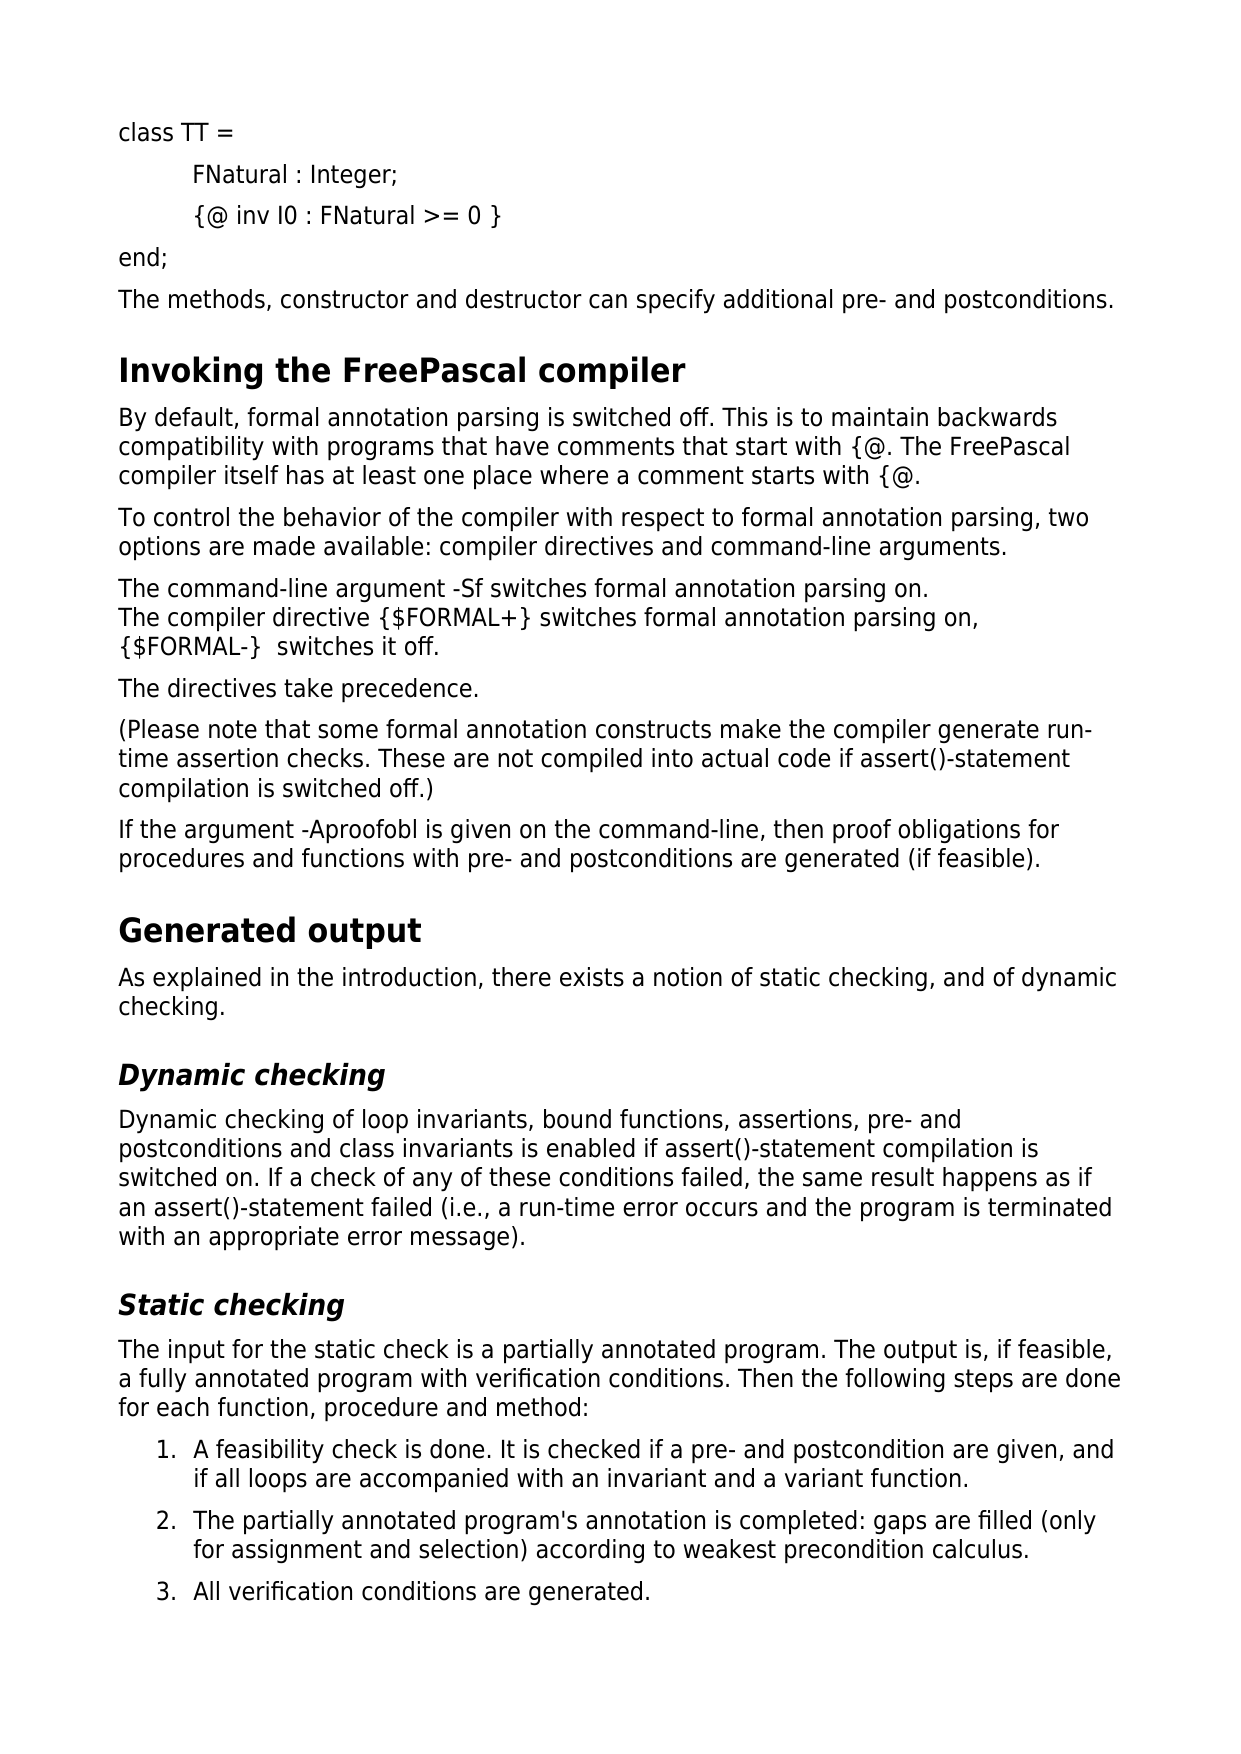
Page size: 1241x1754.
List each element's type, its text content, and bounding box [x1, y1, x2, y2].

subtitle Dynamic checking [118, 1059, 1122, 1093]
subtitle Static checking [118, 1288, 1122, 1322]
text The directives take precedence. [118, 674, 1122, 703]
text To control the behavior of the compiler with respect to formal annotation parsing, two options are made available: compiler directives and command-line arguments. [118, 503, 1122, 561]
text end; [118, 243, 1122, 272]
text class TT = [118, 118, 1122, 147]
text The methods, constructor and destructor can specify additional pre- and postconditions. [118, 285, 1122, 314]
subtitle Generated output [118, 911, 1122, 950]
text The input for the static check is a partially annotated program. The output is, if feasible, a fully annotated program with verification conditions. Then the following steps are done for each function, procedure and method: [118, 1335, 1122, 1422]
text Dynamic checking of loop invariants, bound functions, assertions, pre- and postconditions and class invariants is enabled if assert()-statement compilation is switched on. If a check of any of these conditions failed, the same result happens as if an assert()-statement failed (i.e., a run-time error occurs and the program is terminated with an appropriate error message). [118, 1105, 1122, 1251]
text {@ inv I0 : FNatural >= 0 } [118, 201, 1122, 231]
text If the argument -Aproofobl is given on the command-line, then proof obligations for procedures and functions with pre- and postconditions are generated (if feasible). [118, 816, 1122, 874]
text (Please note that some formal annotation constructs make the compiler generate run-time assertion checks. These are not compiled into actual code if assert()-statement compilation is switched off.) [118, 716, 1122, 803]
list A feasibility check is done. It is checked if a pre- and postcondition are given, and if all loops are accompanied with an invariant and a variant function. [156, 1435, 1122, 1493]
subtitle Invoking the FreePascal compiler [118, 351, 1122, 391]
text As explained in the introduction, there exists a notion of static checking, and of dynamic checking. [118, 963, 1122, 1021]
text FNatural : Integer; [118, 160, 1122, 189]
text By default, formal annotation parsing is switched off. This is to maintain backwards compatibility with programs that have comments that start with {@. The FreePascal compiler itself has at least one place where a comment starts with {@. [118, 403, 1122, 491]
list All verification conditions are generated. [156, 1577, 1122, 1606]
text The command-line argument -Sf switches formal annotation parsing on. The compiler directive {$FORMAL+} switches formal annotation parsing on, {$FORMAL-} switches it off. [118, 574, 1122, 661]
list The partially annotated program's annotation is completed: gaps are filled (only for assignment and selection) according to weakest precondition calculus. [156, 1506, 1122, 1564]
